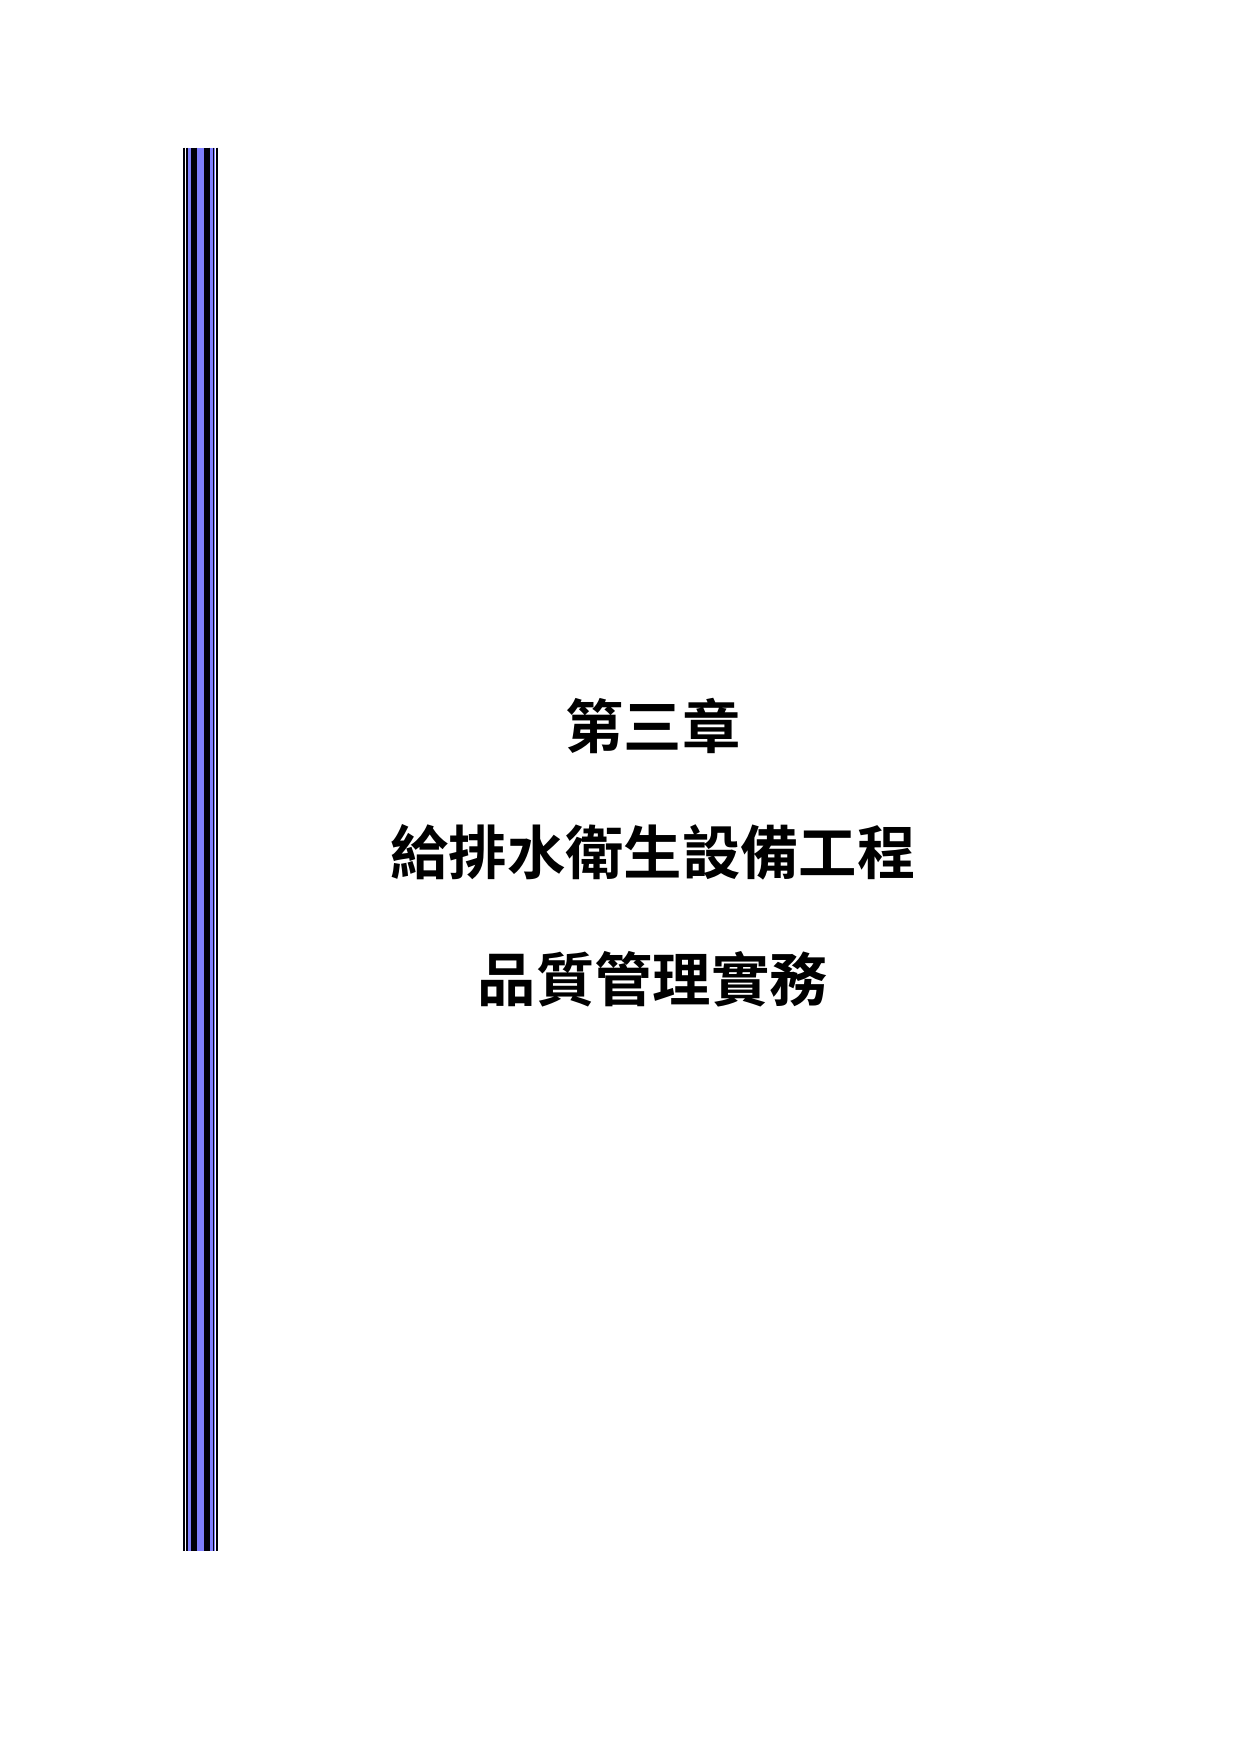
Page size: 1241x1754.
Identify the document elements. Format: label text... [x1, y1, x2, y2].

table_header 第三章 給排水衛生設備工程 品質管理實務 [218, 148, 1088, 1551]
table_header [200, 148, 204, 1551]
